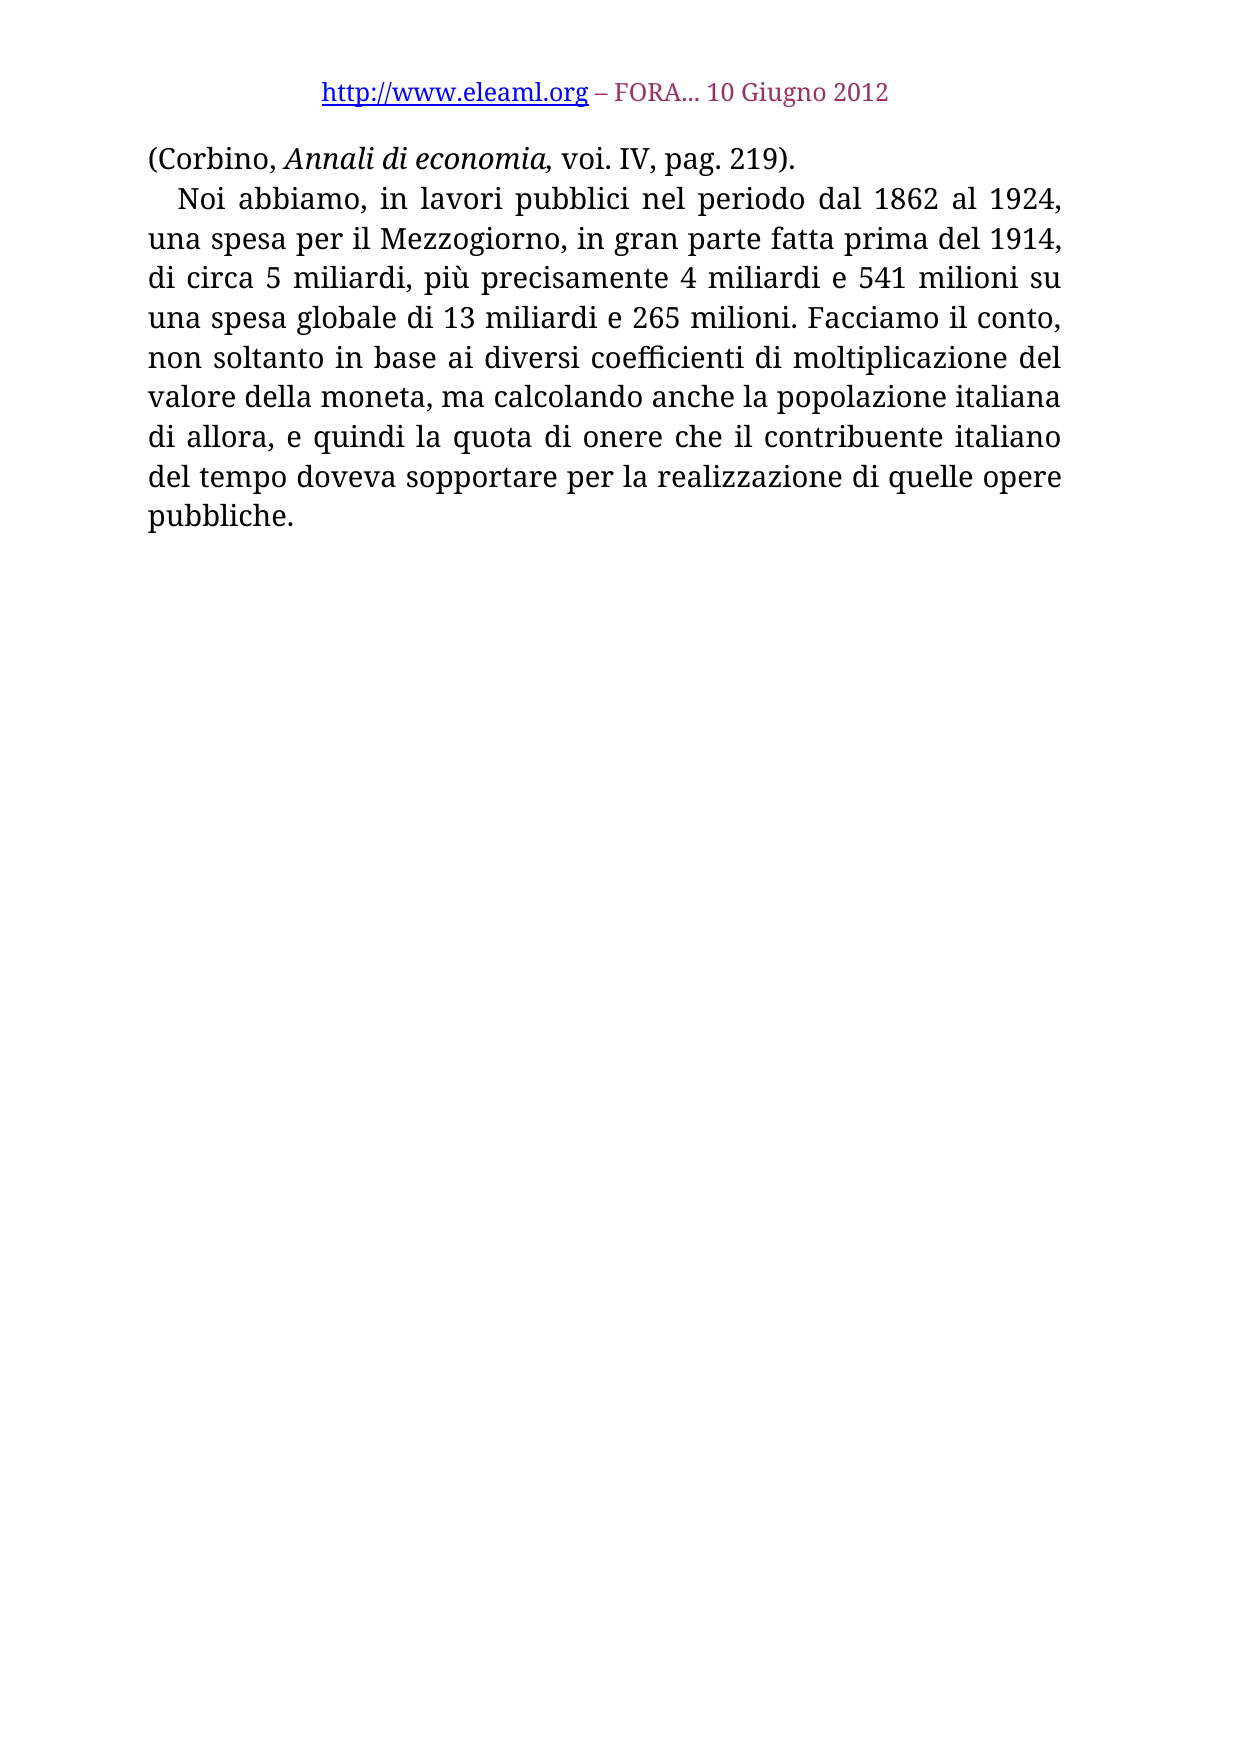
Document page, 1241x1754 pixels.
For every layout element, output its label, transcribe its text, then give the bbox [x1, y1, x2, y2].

text Noi abbiamo, in lavori pubblici nel periodo dal 1862 al 1924, una spesa per il Mezzogiorno, in gran parte fatta prima del 1914, di circa 5 miliardi, più precisamente 4 miliardi e 541 milioni su una spesa globale di 13 miliardi e 265 milioni. Facciamo il conto, non soltanto in base ai diversi coefficienti di moltiplicazione del valore della moneta, ma calcolando anche la popolazione italiana di allora, e quindi la quota di onere che il contribuente italiano del tempo doveva sopportare per la realizzazione di quelle opere pubbliche. [148, 178, 1063, 535]
text (Corbino, Annali di economia, voi. IV, pag. 219). [148, 138, 1063, 178]
